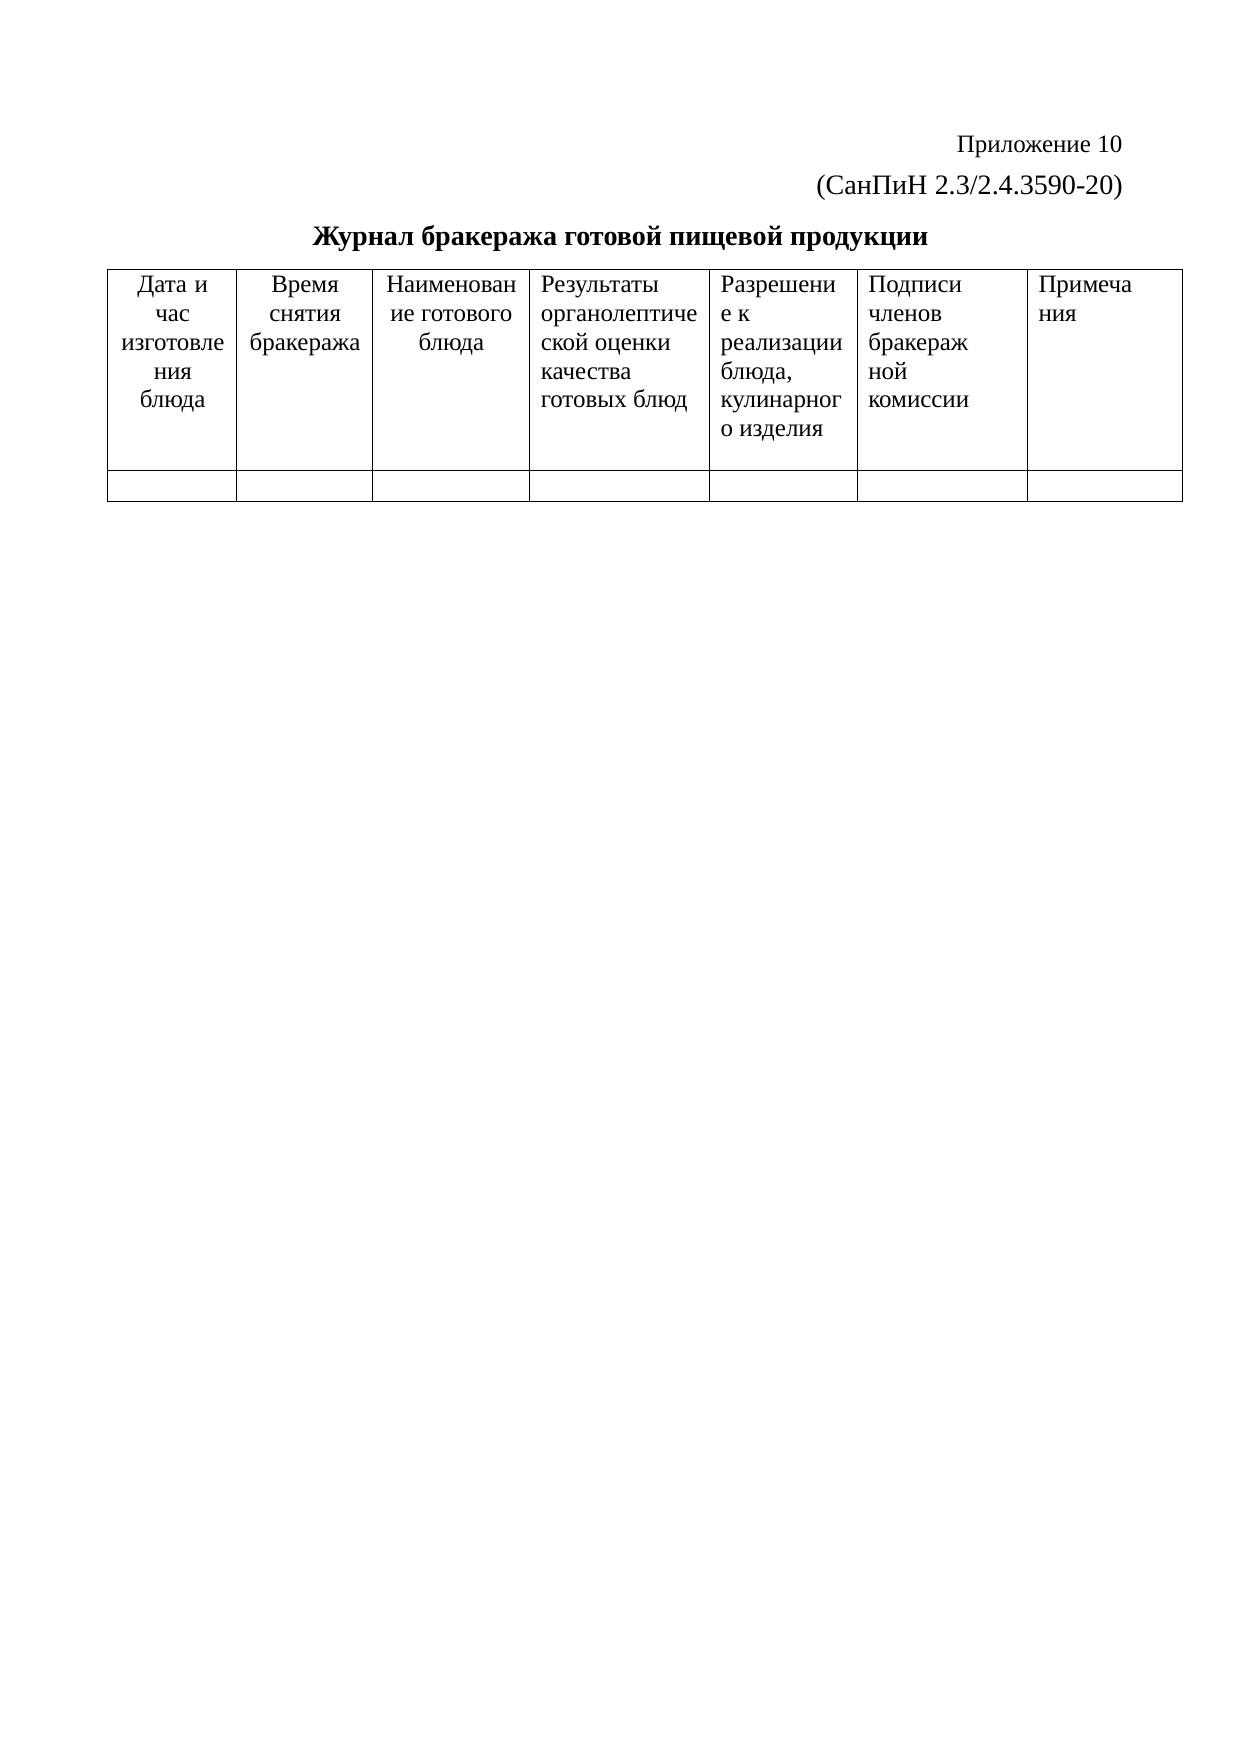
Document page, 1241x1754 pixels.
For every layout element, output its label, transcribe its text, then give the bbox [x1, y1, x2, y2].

table_cell [858, 471, 1027, 501]
table_cell [108, 471, 236, 501]
table_header Примеча ния [1028, 270, 1182, 469]
table_header Подписи членов бракераж ной комиссии [858, 270, 1027, 469]
table_cell [530, 471, 709, 501]
table_cell [237, 471, 372, 501]
table_header Время снятия бракеража [237, 270, 372, 469]
table_header Результаты органолептиче ской оценки качества готовых блюд [530, 270, 709, 469]
table_cell [1028, 471, 1182, 501]
table_header Разрешени е к реализации блюда, кулинарног о изделия [710, 270, 857, 469]
table_cell [710, 471, 857, 501]
text (СанПиН 2.3/2.4.3590-20) [69, 168, 1123, 200]
text Приложение 10 [69, 129, 1122, 158]
table_header Дата и час изготовле ния блюда [108, 270, 236, 469]
table_header Наименован ие готового блюда [373, 270, 529, 469]
subtitle Журнал бракеража готовой пищевой продукции [117, 219, 1124, 251]
table_cell [373, 471, 529, 501]
